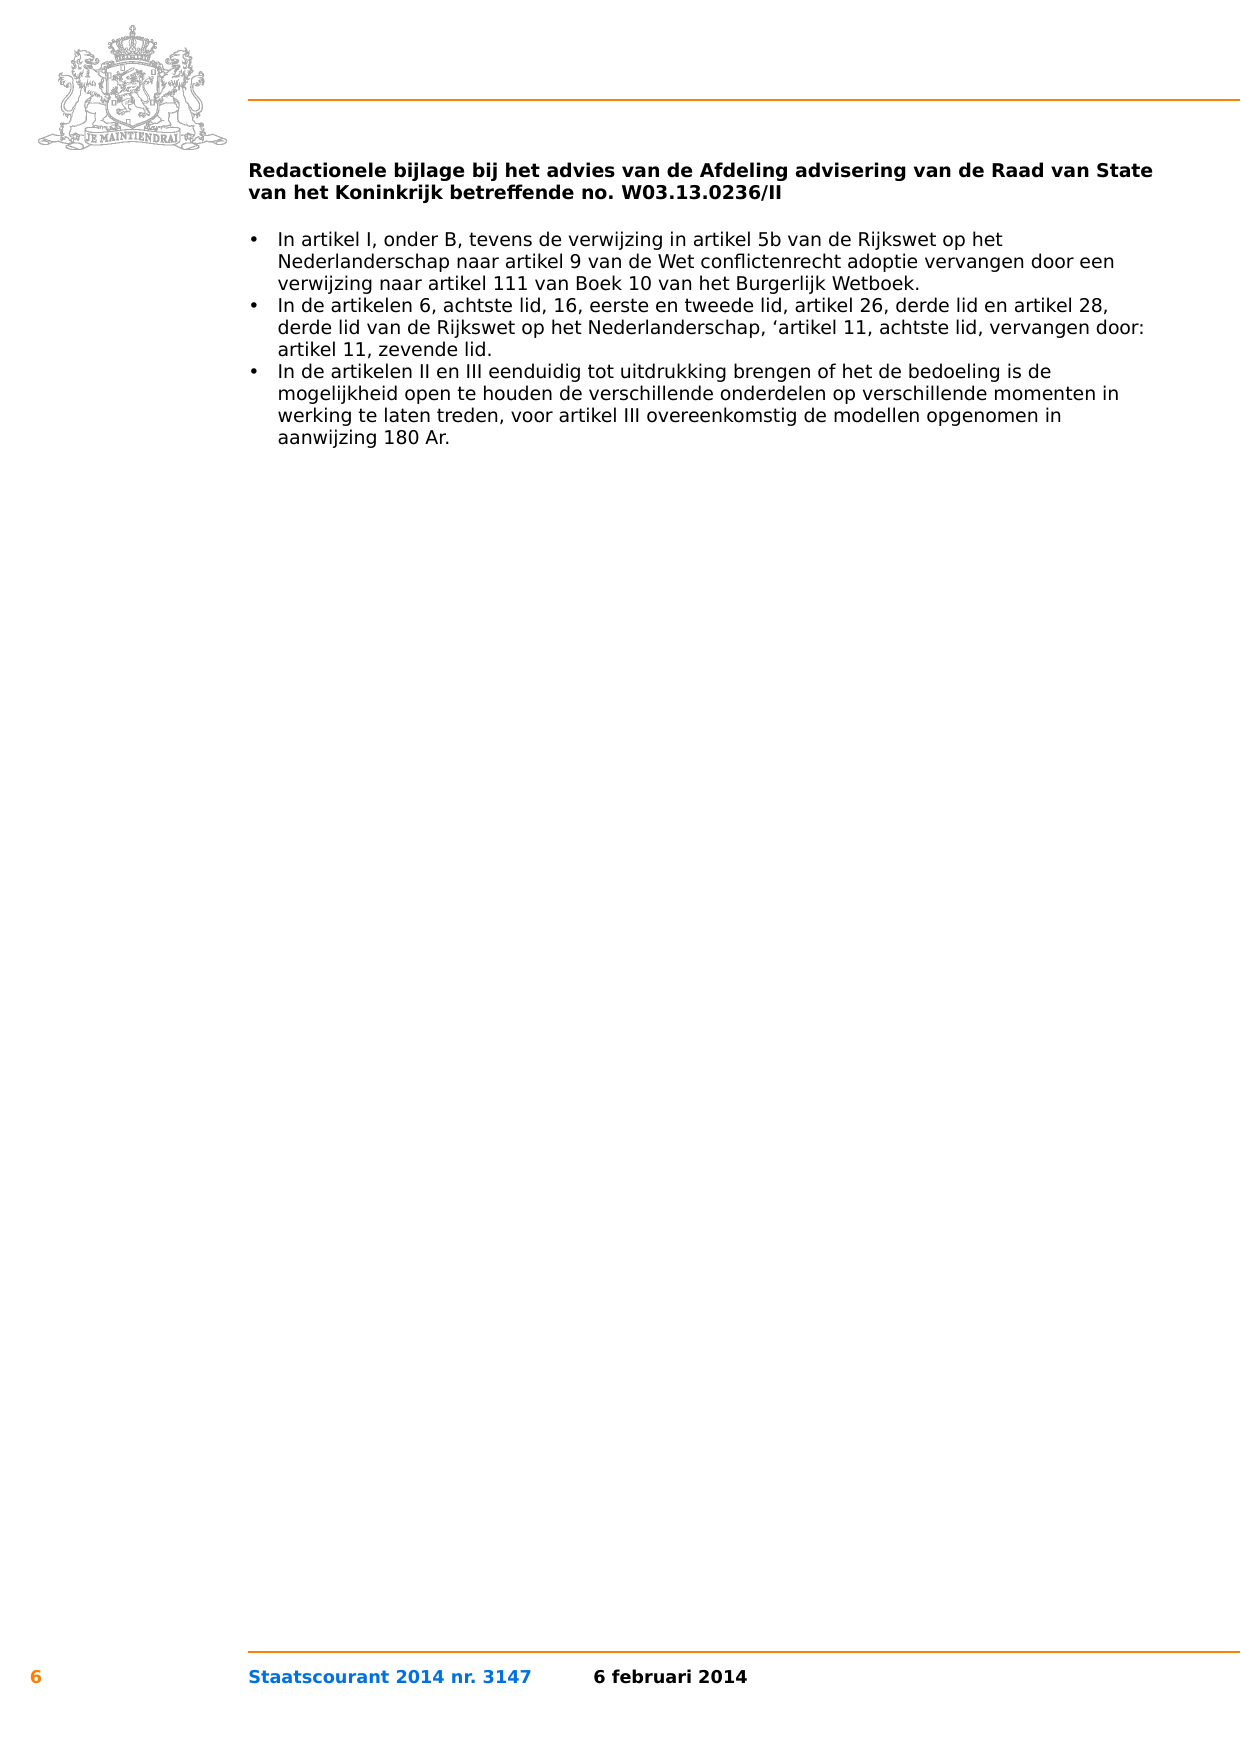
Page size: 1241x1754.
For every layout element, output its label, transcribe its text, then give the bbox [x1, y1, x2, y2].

text • In artikel I, onder B, tevens de verwijzing in artikel 5b van de Rijkswet op het Nederlanderschap naar artikel 9 van de Wet conflictenrecht adoptie vervangen door een verwijzing naar artikel 111 van Boek 10 van het Burgerlijk Wetboek. [248, 229, 1163, 295]
picture [38, 25, 227, 150]
subtitle Redactionele bijlage bij het advies van de Afdeling advisering van de Raad van State van het Koninkrijk betreffende no. W03.13.0236/II [248, 160, 1163, 204]
text • In de artikelen 6, achtste lid, 16, eerste en tweede lid, artikel 26, derde lid en artikel 28, derde lid van de Rijkswet op het Nederlanderschap, ‘artikel 11, achtste lid, vervangen door: artikel 11, zevende lid. [248, 295, 1163, 361]
text • In de artikelen II en III eenduidig tot uitdrukking brengen of het de bedoeling is de mogelijkheid open te houden de verschillende onderdelen op verschillende momenten in werking te laten treden, voor artikel III overeenkomstig de modellen opgenomen in aanwijzing 180 Ar. [248, 361, 1163, 449]
